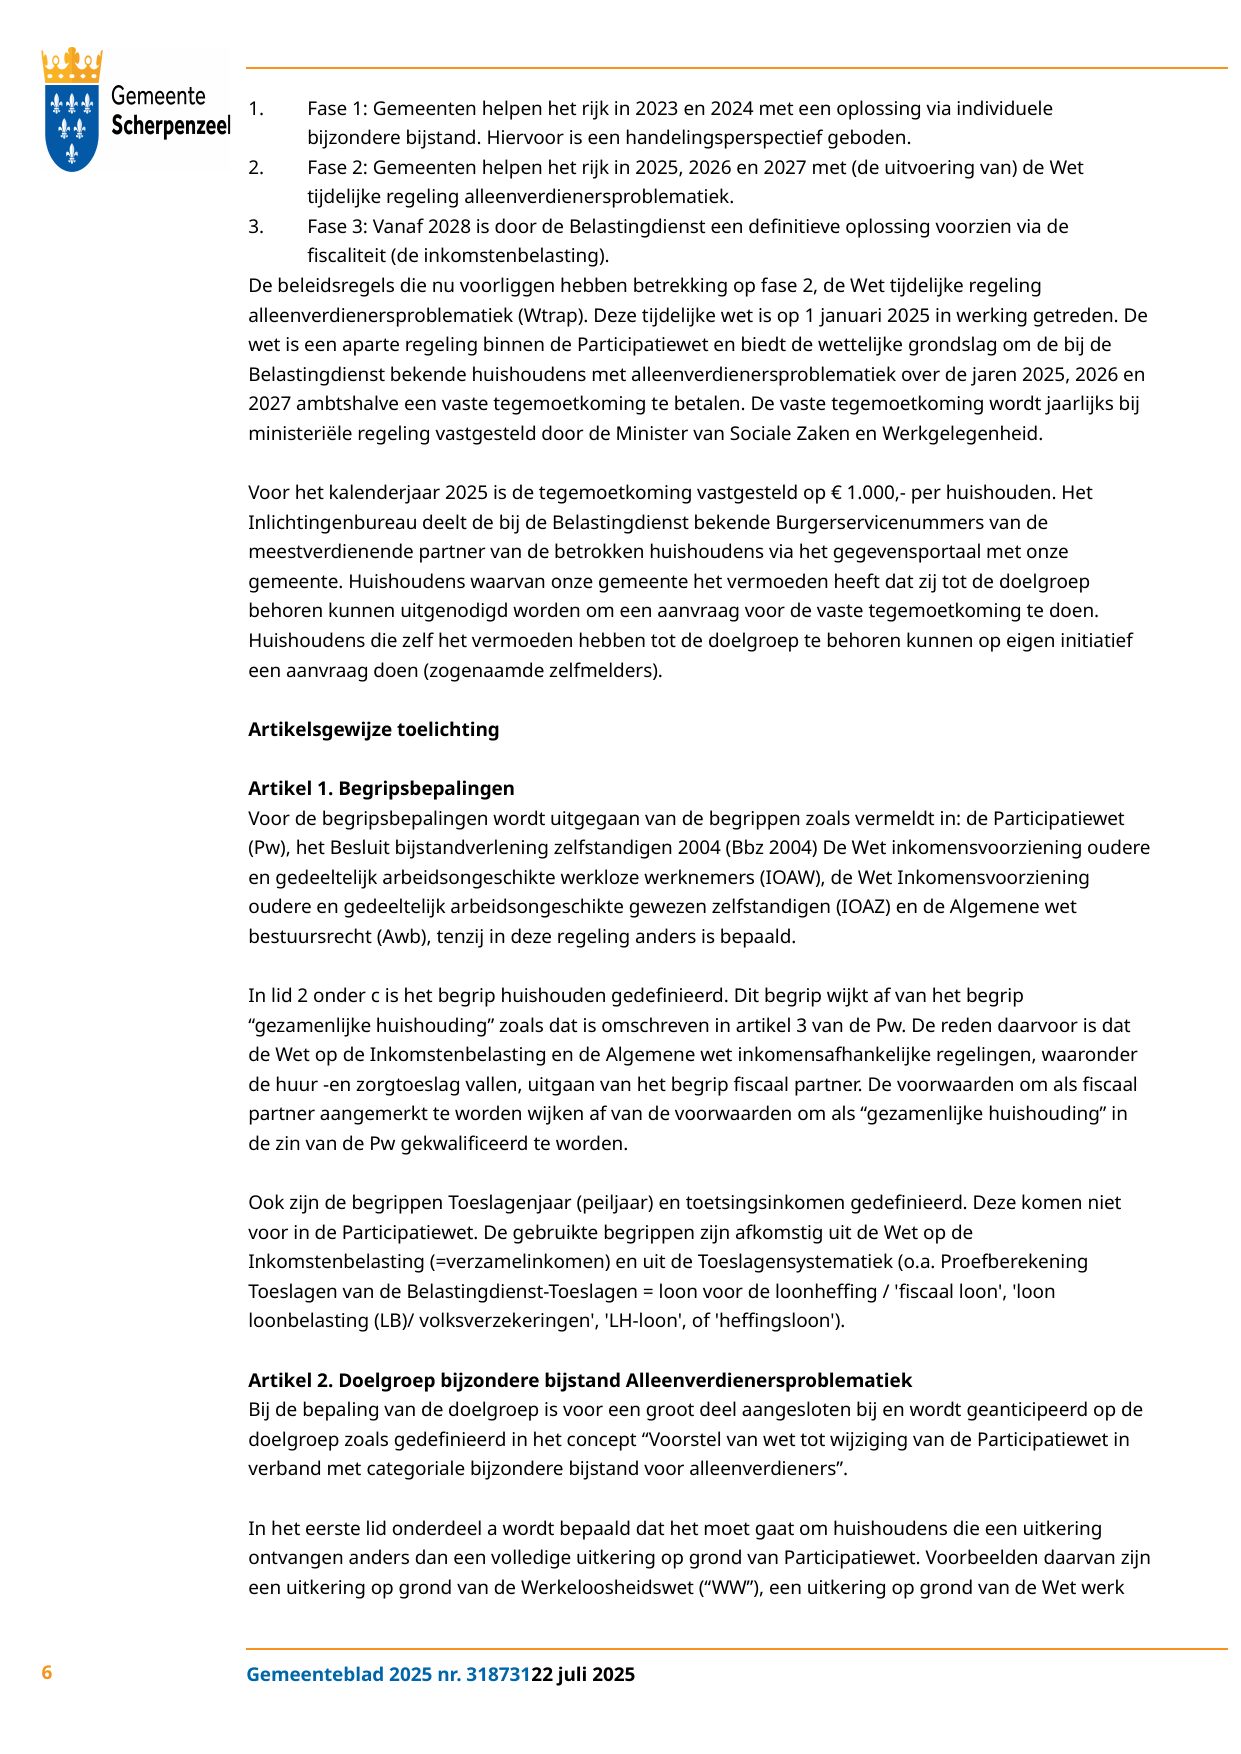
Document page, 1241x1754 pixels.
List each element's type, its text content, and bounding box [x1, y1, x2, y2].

list Fase 3: Vanaf 2028 is door de Belastingdienst een definitieve oplossing voorzien via de fiscaliteit (de inkomstenbelasting). [248, 213, 1152, 268]
list Fase 2: Gemeenten helpen het rijk in 2025, 2026 en 2027 met (de uitvoering van) de Wet tijdelijke regeling alleenverdienersproblematiek. [248, 154, 1152, 209]
list Fase 1: Gemeenten helpen het rijk in 2023 en 2024 met een oplossing via individuele bijzondere bijstand. Hiervoor is een handelingsperspectief geboden. [248, 95, 1152, 150]
text Voor het kalenderjaar 2025 is de tegemoetkoming vastgesteld op € 1.000,- per huishouden. Het Inlichtingenbureau deelt de bij de Belastingdienst bekende Burgerservicenummers van de meestverdienende partner van de betrokken huishoudens via het gegevensportaal met onze gemeente. Huishoudens waarvan onze gemeente het vermoeden heeft dat zij tot de doelgroep behoren kunnen uitgenodigd worden om een aanvraag voor de vaste tegemoetkoming te doen. Huishoudens die zelf het vermoeden hebben tot de doelgroep te behoren kunnen op eigen initiatief een aanvraag doen (zogenaamde zelfmelders). [248, 479, 1152, 683]
text Artikel 2. Doelgroep bijzondere bijstand Alleenverdienersproblematiek [248, 1367, 1152, 1393]
text In lid 2 onder c is het begrip huishouden gedefinieerd. Dit begrip wijkt af van het begrip “gezamenlijke huishouding” zoals dat is omschreven in artikel 3 van de Pw. De reden daarvoor is dat de Wet op de Inkomstenbelasting en de Algemene wet inkomensafhankelijke regelingen, waaronder de huur -en zorgtoeslag vallen, uitgaan van het begrip fiscaal partner. De voorwaarden om als fiscaal partner aangemerkt te worden wijken af van de voorwaarden om als “gezamenlijke huishouding” in de zin van de Pw gekwalificeerd te worden. [248, 982, 1152, 1156]
text In het eerste lid onderdeel a wordt bepaald dat het moet gaat om huishoudens die een uitkering ontvangen anders dan een volledige uitkering op grond van Participatiewet. Voorbeelden daarvan zijn een uitkering op grond van de Werkeloosheidswet (“WW”), een uitkering op grond van de Wet werk [248, 1515, 1152, 1600]
text Ook zijn de begrippen Toeslagenjaar (peiljaar) en toetsingsinkomen gedefinieerd. Deze komen niet voor in de Participatiewet. De gebruikte begrippen zijn afkomstig uit de Wet op de Inkomstenbelasting (=verzamelinkomen) en uit de Toeslagensystematiek (o.a. Proefberekening Toeslagen van de Belastingdienst-Toeslagen = loon voor de loonheffing / 'fiscaal loon', 'loon loonbelasting (LB)/ volksverzekeringen', 'LH-loon', of 'heffingsloon'). [248, 1189, 1152, 1333]
text Artikel 1. Begripsbepalingen [248, 775, 1152, 801]
text Voor de begripsbepalingen wordt uitgegaan van de begrippen zoals vermeldt in: de Participatiewet (Pw), het Besluit bijstandverlening zelfstandigen 2004 (Bbz 2004) De Wet inkomensvoorziening oudere en gedeeltelijk arbeidsongeschikte werkloze werknemers (IOAW), de Wet Inkomensvoorziening oudere en gedeeltelijk arbeidsongeschikte gewezen zelfstandigen (IOAZ) en de Algemene wet bestuursrecht (Awb), tenzij in deze regeling anders is bepaald. [248, 805, 1152, 949]
text Bij de bepaling van de doelgroep is voor een groot deel aangesloten bij en wordt geanticipeerd op de doelgroep zoals gedefinieerd in het concept “Voorstel van wet tot wijziging van de Participatiewet in verband met categoriale bijzondere bijstand voor alleenverdieners”. [248, 1396, 1152, 1481]
text Artikelsgewijze toelichting [248, 716, 1152, 742]
picture [41, 47, 231, 172]
text De beleidsregels die nu voorliggen hebben betrekking op fase 2, de Wet tijdelijke regeling alleenverdienersproblematiek (Wtrap). Deze tijdelijke wet is op 1 januari 2025 in werking getreden. De wet is een aparte regeling binnen de Participatiewet en biedt de wettelijke grondslag om de bij de Belastingdienst bekende huishoudens met alleenverdienersproblematiek over de jaren 2025, 2026 en 2027 ambtshalve een vaste tegemoetkoming te betalen. De vaste tegemoetkoming wordt jaarlijks bij ministeriële regeling vastgesteld door de Minister van Sociale Zaken en Werkgelegenheid. [248, 272, 1152, 446]
